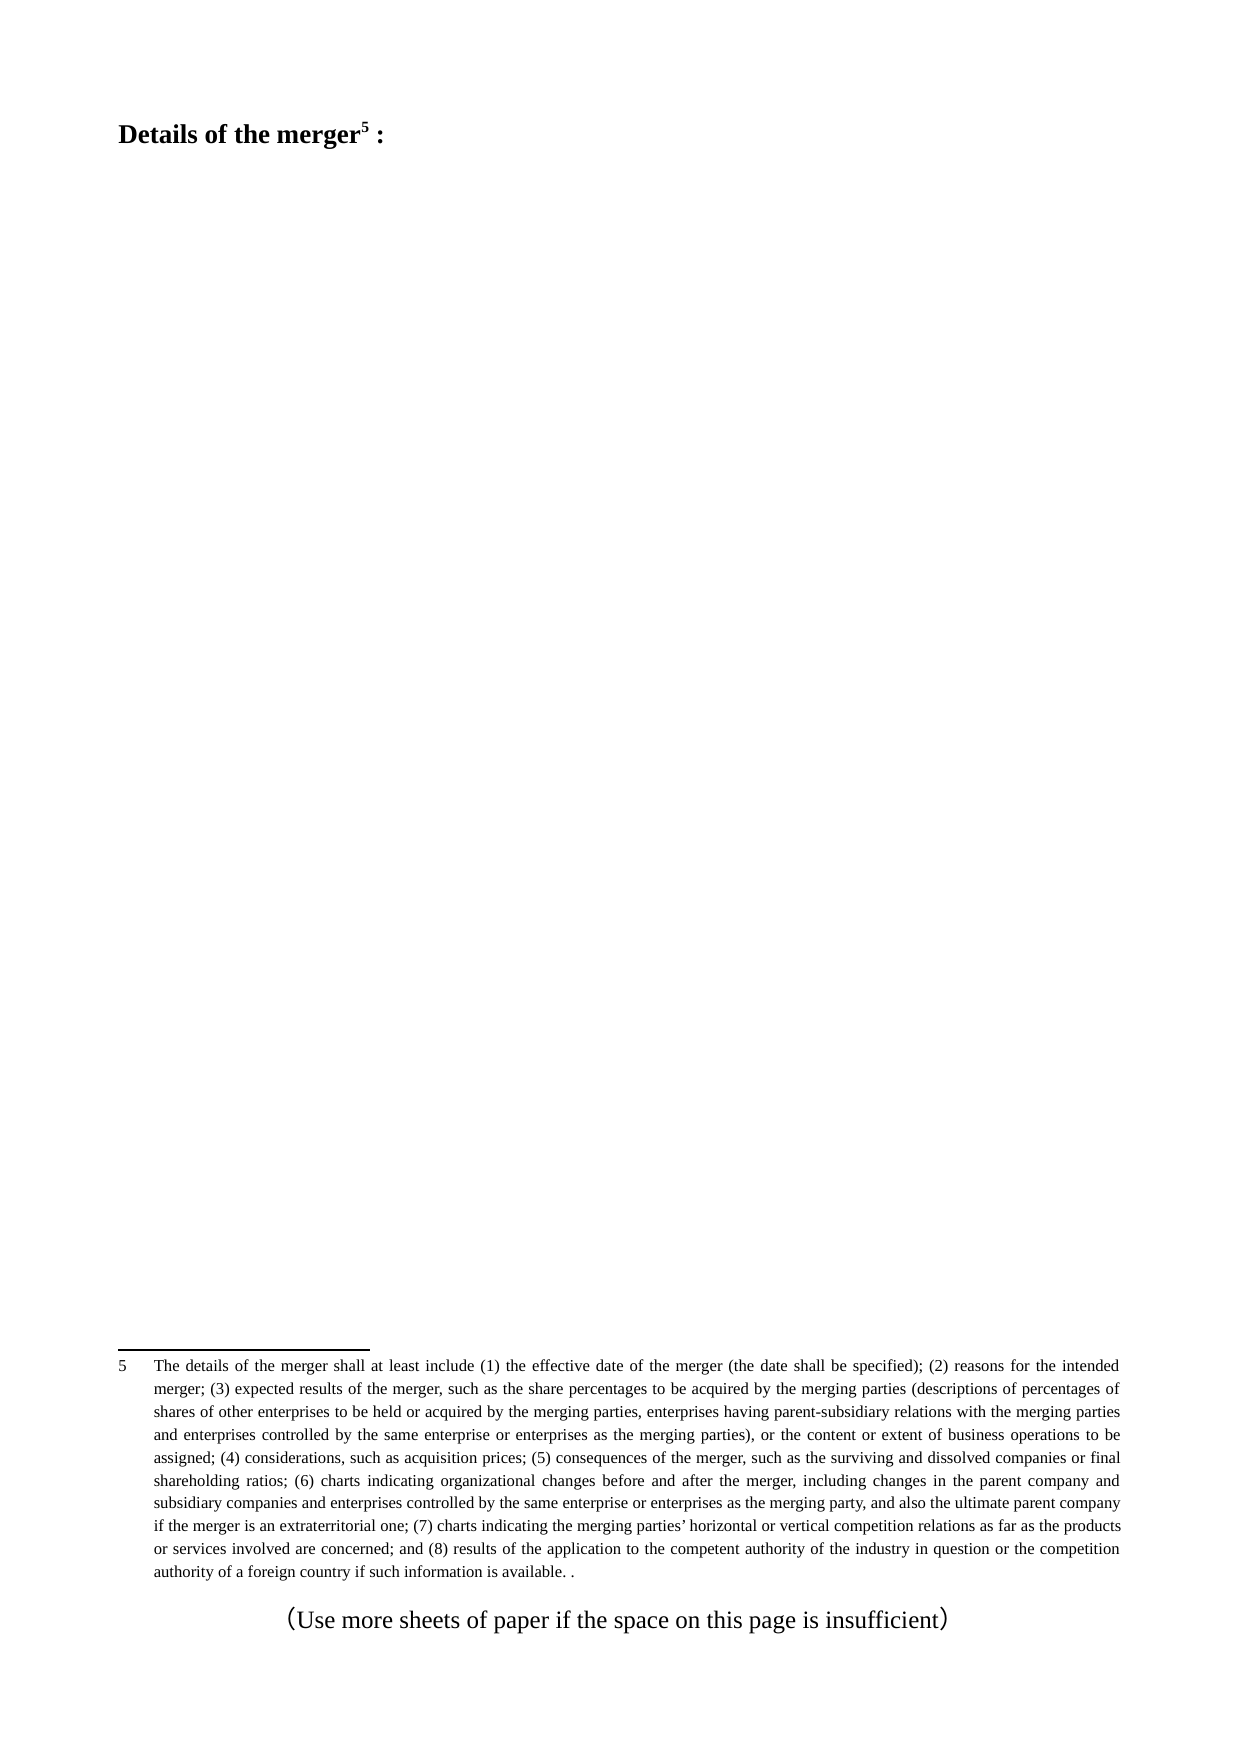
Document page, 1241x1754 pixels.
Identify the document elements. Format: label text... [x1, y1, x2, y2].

text Details of the merger : [118, 118, 1122, 149]
text （Use more sheets of paper if the space on this page is insufficient） [118, 1599, 1122, 1636]
text The details of the merger shall at least include (1) the effective date of the merger (the date shall be specified); (2) reasons for the intended merger; (3) expected results of the merger, such as the share percentages to be acquired by the merging parties (descriptions of percentages of shares of other enterprises to be held or acquired by the merging parties, enterprises having parent-subsidiary relations with the merging parties and enterprises controlled by the same enterprise or enterprises as the merging parties), or the content or extent of business operations to be assigned; (4) considerations, such as acquisition prices; (5) consequences of the merger, such as the surviving and dissolved companies or final shareholding ratios; (6) charts indicating organizational changes before and after the merger, including changes in the parent company and subsidiary companies and enterprises controlled by the same enterprise or enterprises as the merging party, and also the ultimate parent company if the merger is an extraterritorial one; (7) charts indicating the merging parties’ horizontal or vertical competition relations as far as the products or services involved are concerned; and (8) results of the application to the competent authority of the industry in question or the competition authority of a foreign country if such information is available. . [118, 1356, 1122, 1581]
